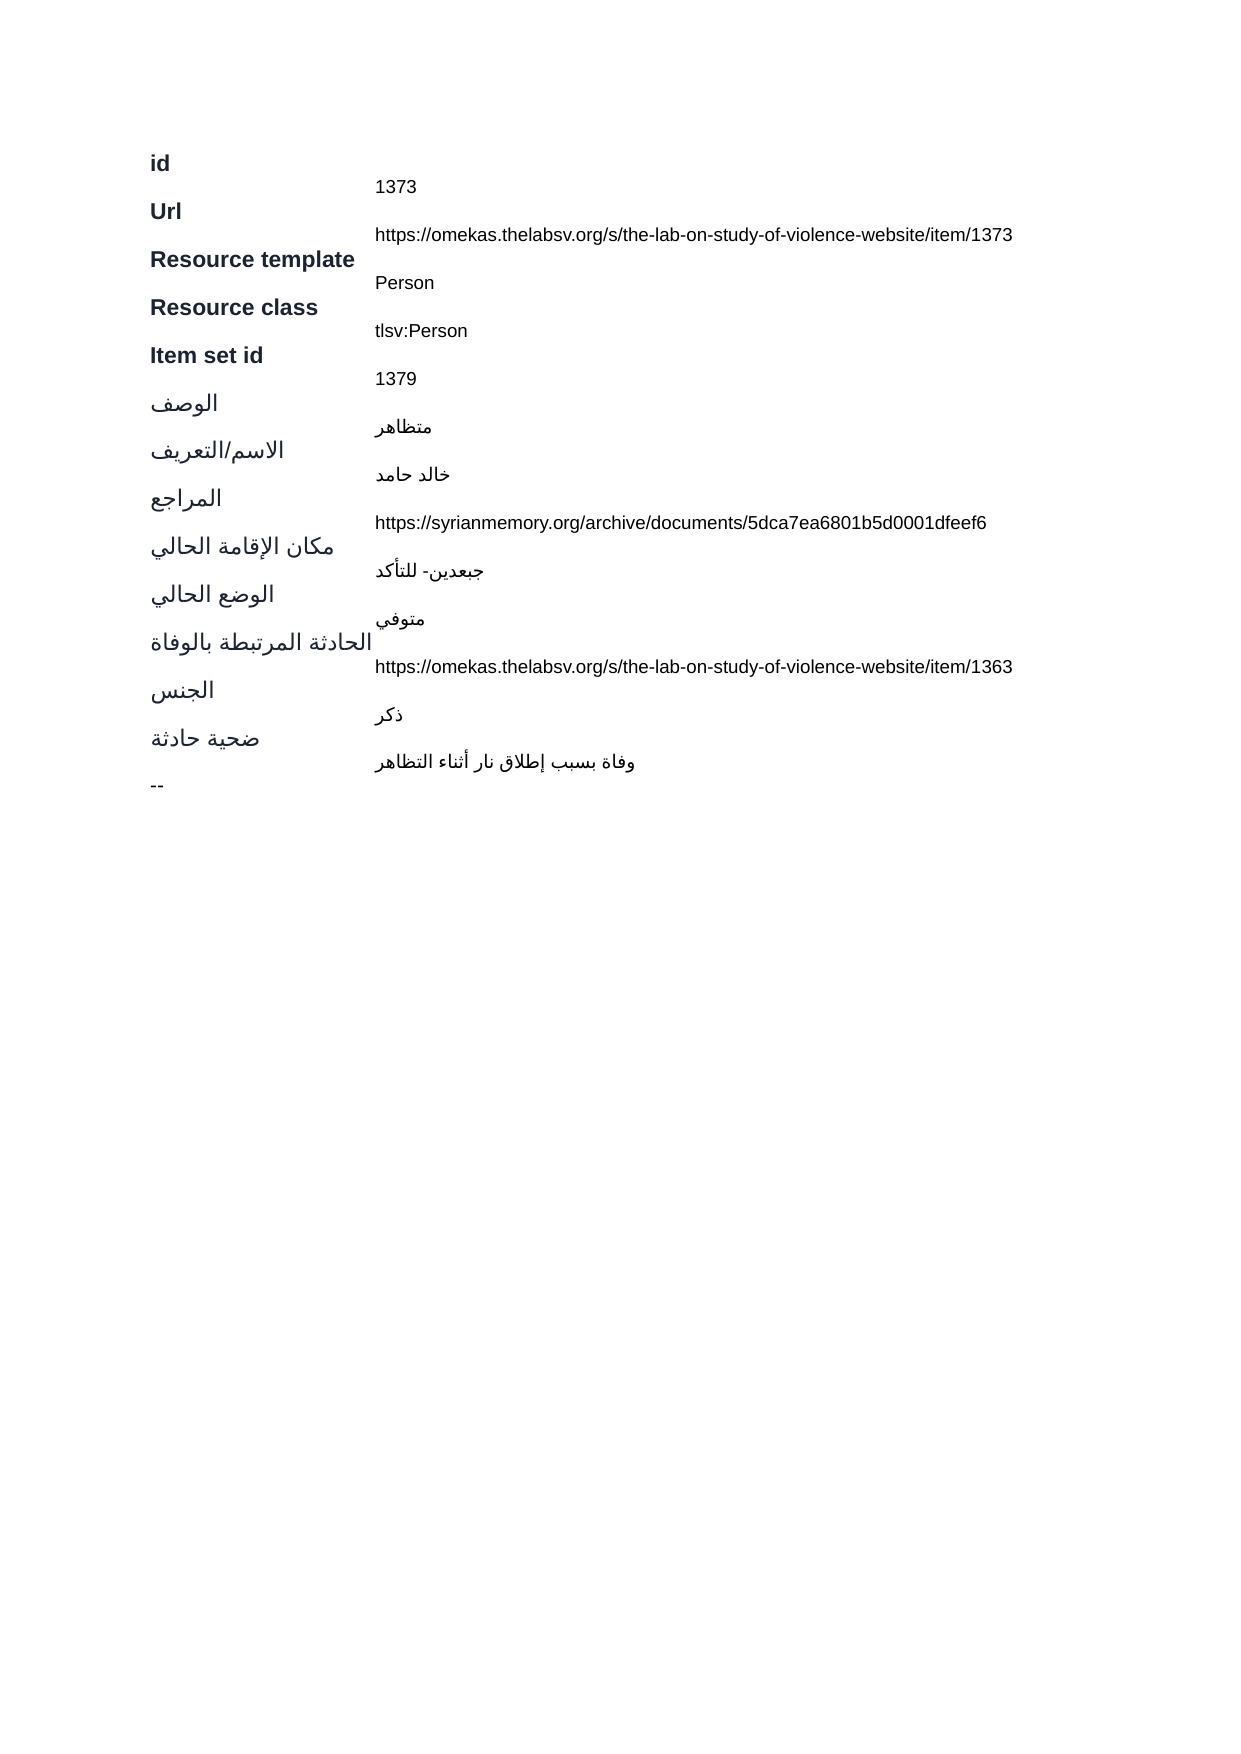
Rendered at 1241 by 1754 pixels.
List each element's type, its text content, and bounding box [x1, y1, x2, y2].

text مكان الإقامة الحالي [150, 533, 1090, 560]
text 1379 [375, 368, 1090, 389]
text وفاة بسبب إطلاق نار أثناء التظاهر [375, 751, 1090, 773]
text Item set id [150, 342, 1090, 368]
text https://syrianmemory.org/archive/documents/5dca7ea6801b5d0001dfeef6 [375, 512, 1090, 533]
text الاسم/التعريف [150, 437, 1090, 464]
text الحادثة المرتبطة بالوفاة [150, 629, 1090, 656]
text https://omekas.thelabsv.org/s/the-lab-on-study-of-violence-website/item/1363 [375, 656, 1090, 677]
text Url [150, 198, 1090, 224]
text ضحية حادثة [150, 725, 1090, 751]
text متوفي [375, 608, 1090, 629]
text -- [150, 773, 1090, 797]
text Resource template [150, 246, 1090, 272]
text المراجع [150, 485, 1090, 512]
text الوضع الحالي [150, 581, 1090, 608]
text https://omekas.thelabsv.org/s/the-lab-on-study-of-violence-website/item/1373 [375, 224, 1090, 246]
text Person [375, 272, 1090, 294]
text متظاهر [375, 416, 1090, 437]
text خالد حامد [375, 464, 1090, 485]
text ذكر [375, 703, 1090, 725]
text tlsv:Person [375, 320, 1090, 342]
text الوصف [150, 389, 1090, 416]
text الجنس [150, 677, 1090, 703]
text 1373 [375, 176, 1090, 198]
text id [150, 150, 1090, 176]
text Resource class [150, 294, 1090, 320]
text جبعدين- للتأكد [375, 560, 1090, 581]
